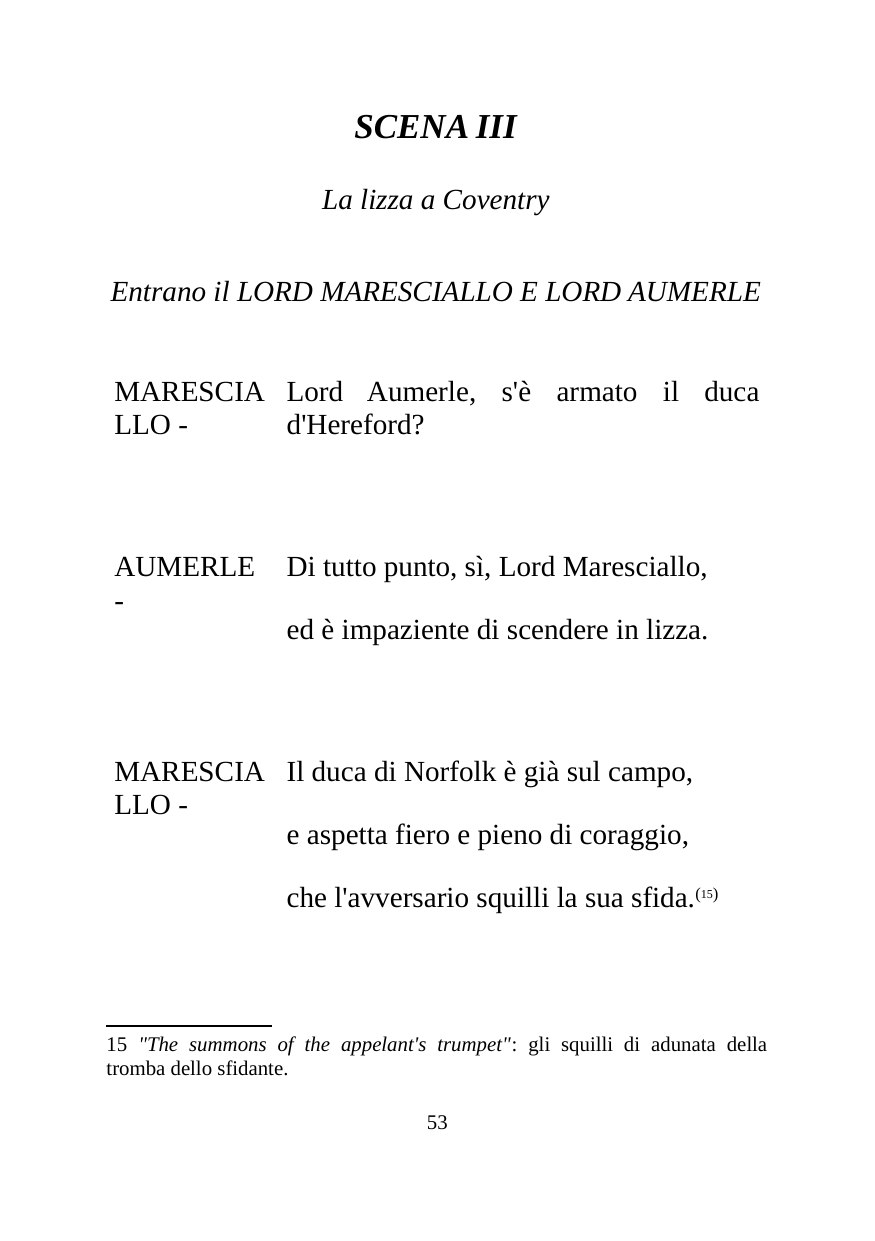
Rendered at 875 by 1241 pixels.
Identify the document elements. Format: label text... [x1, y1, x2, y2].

text Entrano il LORD MARESCIALLO E LORD AUMERLE [106, 274, 768, 307]
table_header MARESCIALLO - [106, 366, 279, 541]
table_cell Il duca di Norfolk è già sul campo, e aspetta fiero e pieno di coraggio, che l'avversario squilli la sua sfida.() [279, 746, 768, 1014]
table_cell Di tutto punto, sì, Lord Maresciallo, ed è impaziente di scendere in lizza. [279, 541, 768, 746]
text La lizza a Coventry [106, 182, 768, 215]
subtitle SCENA III [106, 106, 768, 146]
table_header Lord Aumerle, s'è armato il duca d'Hereford? [279, 366, 768, 541]
table_cell AUMERLE - [106, 541, 279, 746]
table_cell MARESCIALLO - [106, 746, 279, 1014]
